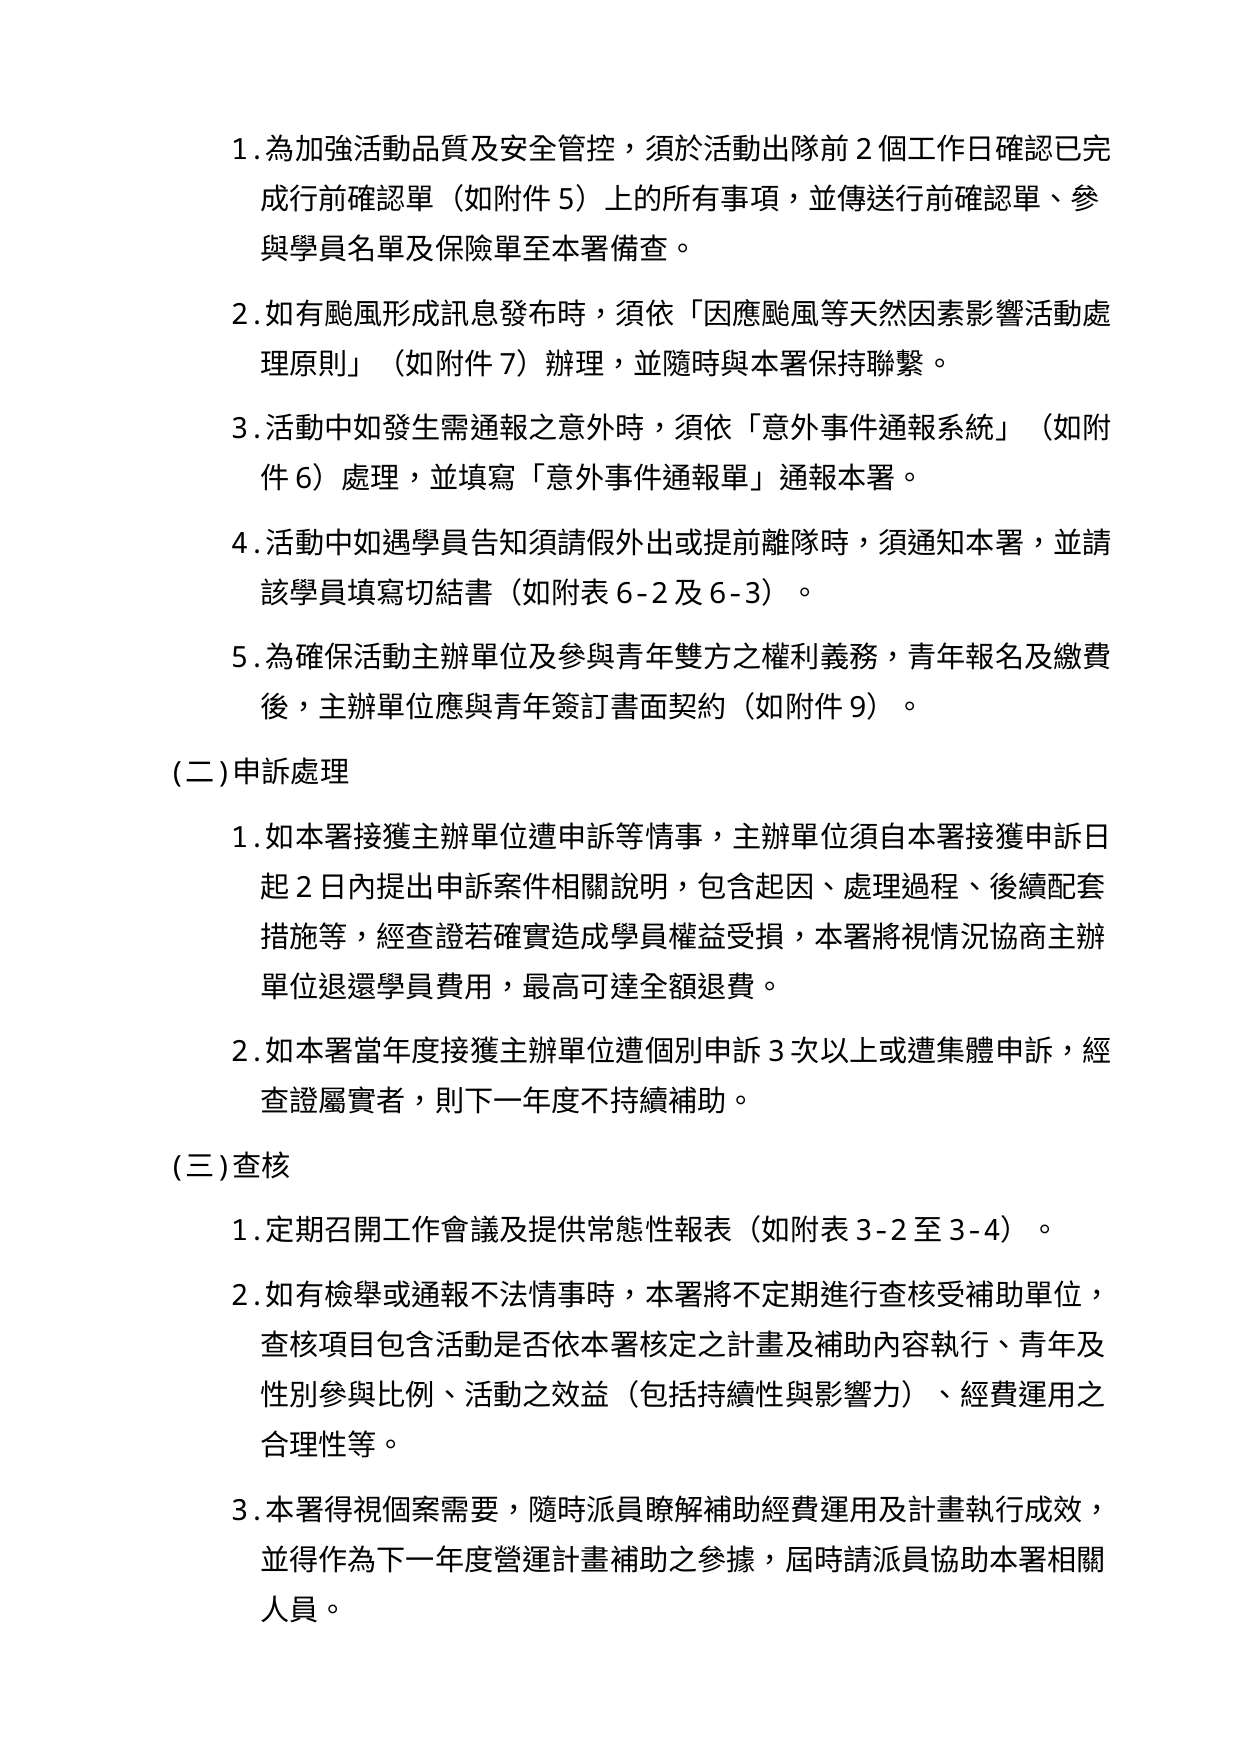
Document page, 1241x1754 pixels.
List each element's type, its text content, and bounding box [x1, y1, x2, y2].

text 5.為確保活動主辦單位及參與青年雙方之權利義務，青年報名及繳費後，主辦單位應與青年簽訂書面契約（如附件9）。 [231, 626, 1122, 726]
text 3.活動中如發生需通報之意外時，須依「意外事件通報系統」（如附件6）處理，並填寫「意外事件通報單」通報本署。 [231, 397, 1122, 497]
text 2.如本署當年度接獲主辦單位遭個別申訴3次以上或遭集體申訴，經查證屬實者，則下一年度不持續補助。 [231, 1020, 1122, 1120]
text 1.為加強活動品質及安全管控，須於活動出隊前2個工作日確認已完成行前確認單（如附件5）上的所有事項，並傳送行前確認單、參與學員名單及保險單至本署備查。 [231, 118, 1122, 268]
text 1.如本署接獲主辦單位遭申訴等情事，主辦單位須自本署接獲申訴日起2日內提出申訴案件相關說明，包含起因、處理過程、後續配套措施等，經查證若確實造成學員權益受損，本署將視情況協商主辦單位退還學員費用，最高可達全額退費。 [231, 806, 1122, 1006]
text 2.如有檢舉或通報不法情事時，本署將不定期進行查核受補助單位，查核項目包含活動是否依本署核定之計畫及補助內容執行、青年及性別參與比例、活動之效益（包括持續性與影響力）、經費運用之合理性等。 [231, 1264, 1122, 1464]
text (二)申訴處理 [168, 741, 1122, 791]
text 1.定期召開工作會議及提供常態性報表（如附表3-2至3-4）。 [231, 1199, 1122, 1249]
text 3.本署得視個案需要，隨時派員瞭解補助經費運用及計畫執行成效，並得作為下一年度營運計畫補助之參據，屆時請派員協助本署相關人員。 [231, 1478, 1122, 1628]
text 4.活動中如遇學員告知須請假外出或提前離隊時，須通知本署，並請該學員填寫切結書（如附表6-2及6-3）。 [231, 512, 1122, 612]
text 2.如有颱風形成訊息發布時，須依「因應颱風等天然因素影響活動處理原則」（如附件7）辦理，並隨時與本署保持聯繫。 [231, 283, 1122, 383]
text (三)查核 [168, 1135, 1122, 1185]
